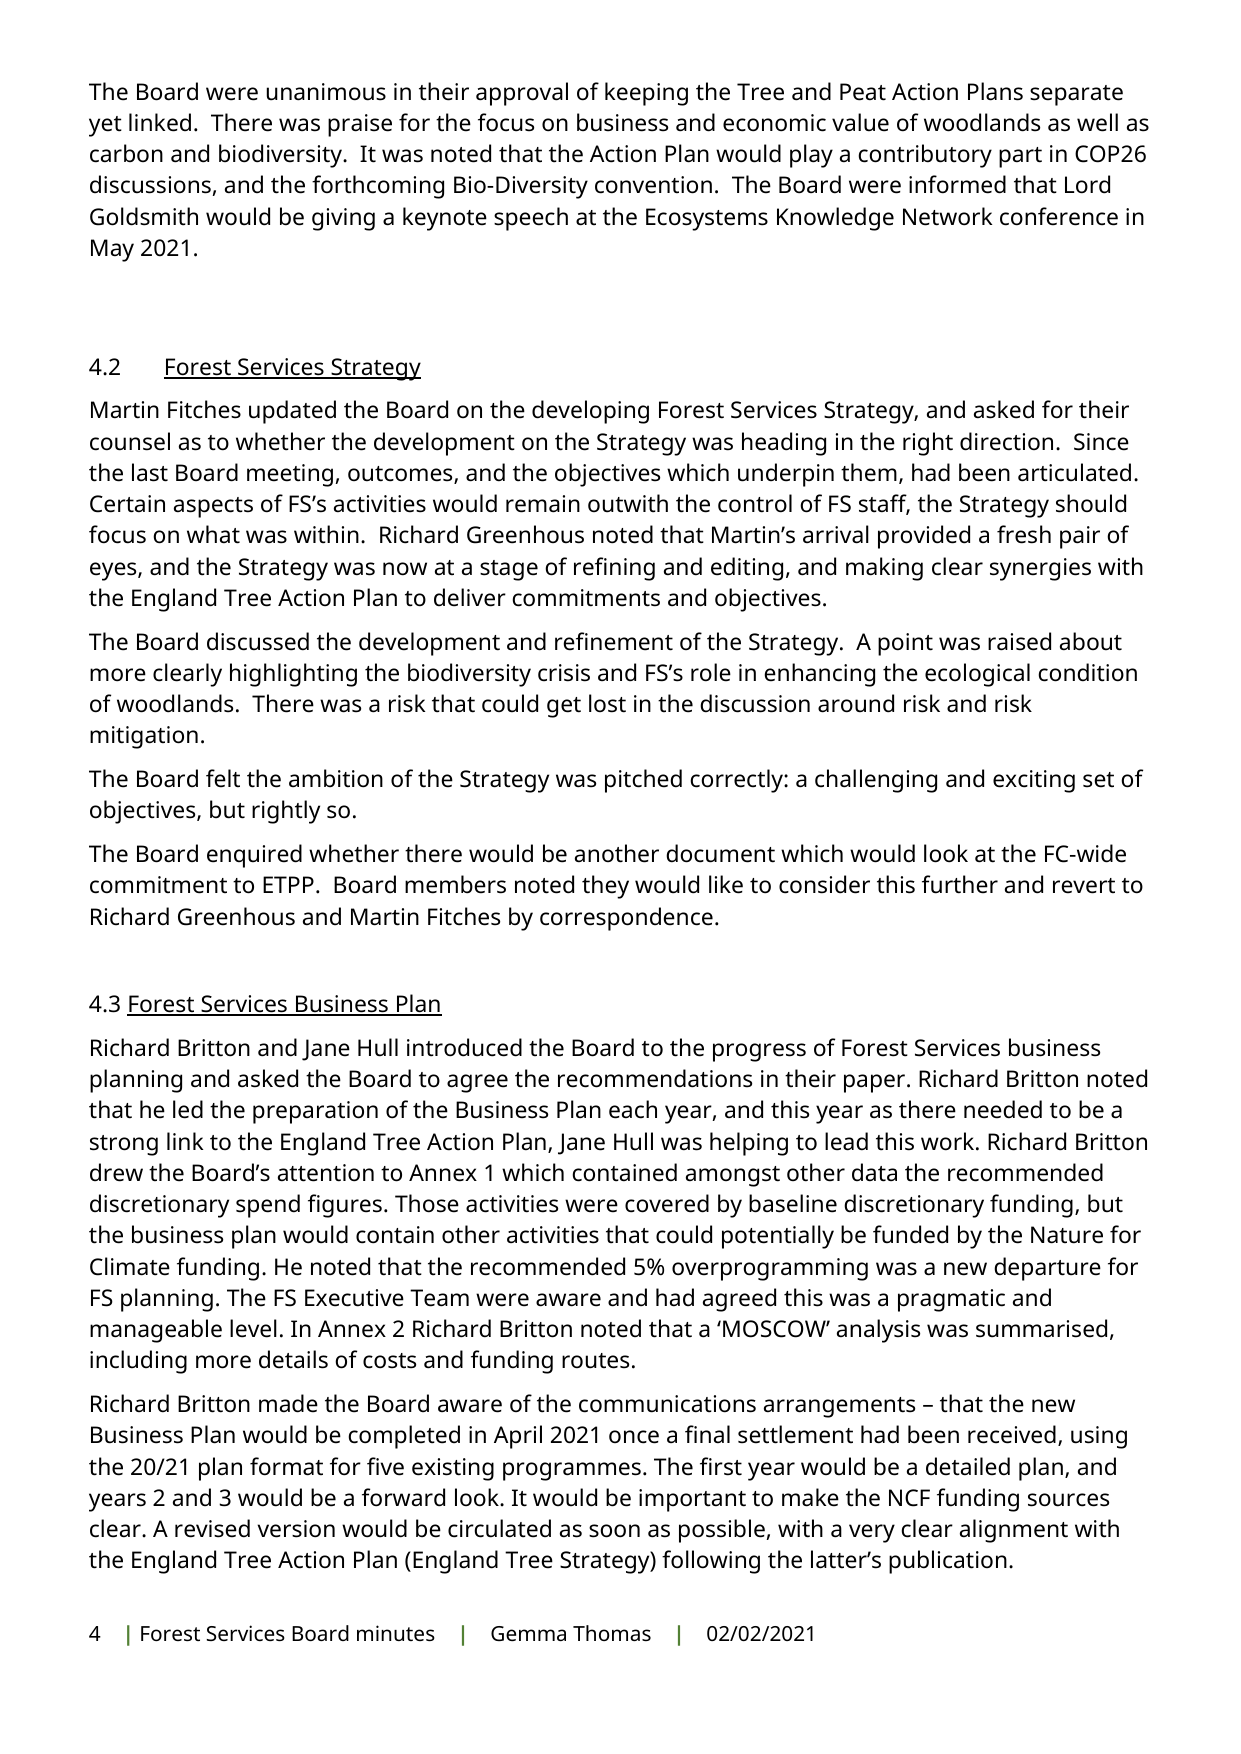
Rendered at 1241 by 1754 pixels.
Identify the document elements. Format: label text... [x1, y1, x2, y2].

text Richard Britton and Jane Hull introduced the Board to the progress of Forest Services business planning and asked the Board to agree the recommendations in their paper. Richard Britton noted that he led the preparation of the Business Plan each year, and this year as there needed to be a strong link to the England Tree Action Plan, Jane Hull was helping to lead this work. Richard Britton drew the Board’s attention to Annex 1 which contained amongst other data the recommended discretionary spend figures. Those activities were covered by baseline discretionary funding, but the business plan would contain other activities that could potentially be funded by the Nature for Climate funding. He noted that the recommended 5% overprogramming was a new departure for FS planning. The FS Executive Team were aware and had agreed this was a pragmatic and manageable level. In Annex 2 Richard Britton noted that a ‘MOSCOW’ analysis was summarised, including more details of costs and funding routes. [89, 1031, 1152, 1375]
text The Board were unanimous in their approval of keeping the Tree and Peat Action Plans separate yet linked. There was praise for the focus on business and economic value of woodlands as well as carbon and biodiversity. It was noted that the Action Plan would play a contributory part in COP26 discussions, and the forthcoming Bio-Diversity convention. The Board were informed that Lord Goldsmith would be giving a keynote speech at the Ecosystems Knowledge Network conference in May 2021. [89, 75, 1152, 262]
text Martin Fitches updated the Board on the developing Forest Services Strategy, and asked for their counsel as to whether the development on the Strategy was heading in the right direction. Since the last Board meeting, outcomes, and the objectives which underpin them, had been articulated. Certain aspects of FS’s activities would remain outwith the control of FS staff, the Strategy should focus on what was within. Richard Greenhous noted that Martin’s arrival provided a fresh pair of eyes, and the Strategy was now at a stage of refining and editing, and making clear synergies with the England Tree Action Plan to deliver commitments and objectives. [89, 394, 1152, 612]
text Richard Britton made the Board aware of the communications arrangements – that the new Business Plan would be completed in April 2021 once a final settlement had been received, using the 20/21 plan format for five existing programmes. The first year would be a detailed plan, and years 2 and 3 would be a forward look. It would be important to make the NCF funding sources clear. A revised version would be circulated as soon as possible, with a very clear alignment with the England Tree Action Plan (England Tree Strategy) following the latter’s publication. [89, 1387, 1152, 1575]
text The Board enquired whether there would be another document which would look at the FC-wide commitment to ETPP. Board members noted they would like to consider this further and revert to Richard Greenhous and Martin Fitches by correspondence. [89, 837, 1152, 931]
text 4.2 Forest Services Strategy [89, 350, 1152, 381]
text 4.3 Forest Services Business Plan [89, 987, 1152, 1019]
text The Board felt the ambition of the Strategy was pitched correctly: a challenging and exciting set of objectives, but rightly so. [89, 762, 1152, 825]
text The Board discussed the development and refinement of the Strategy. A point was raised about more clearly highlighting the biodiversity crisis and FS’s role in enhancing the ecological condition of woodlands. There was a risk that could get lost in the discussion around risk and risk mitigation. [89, 625, 1152, 750]
